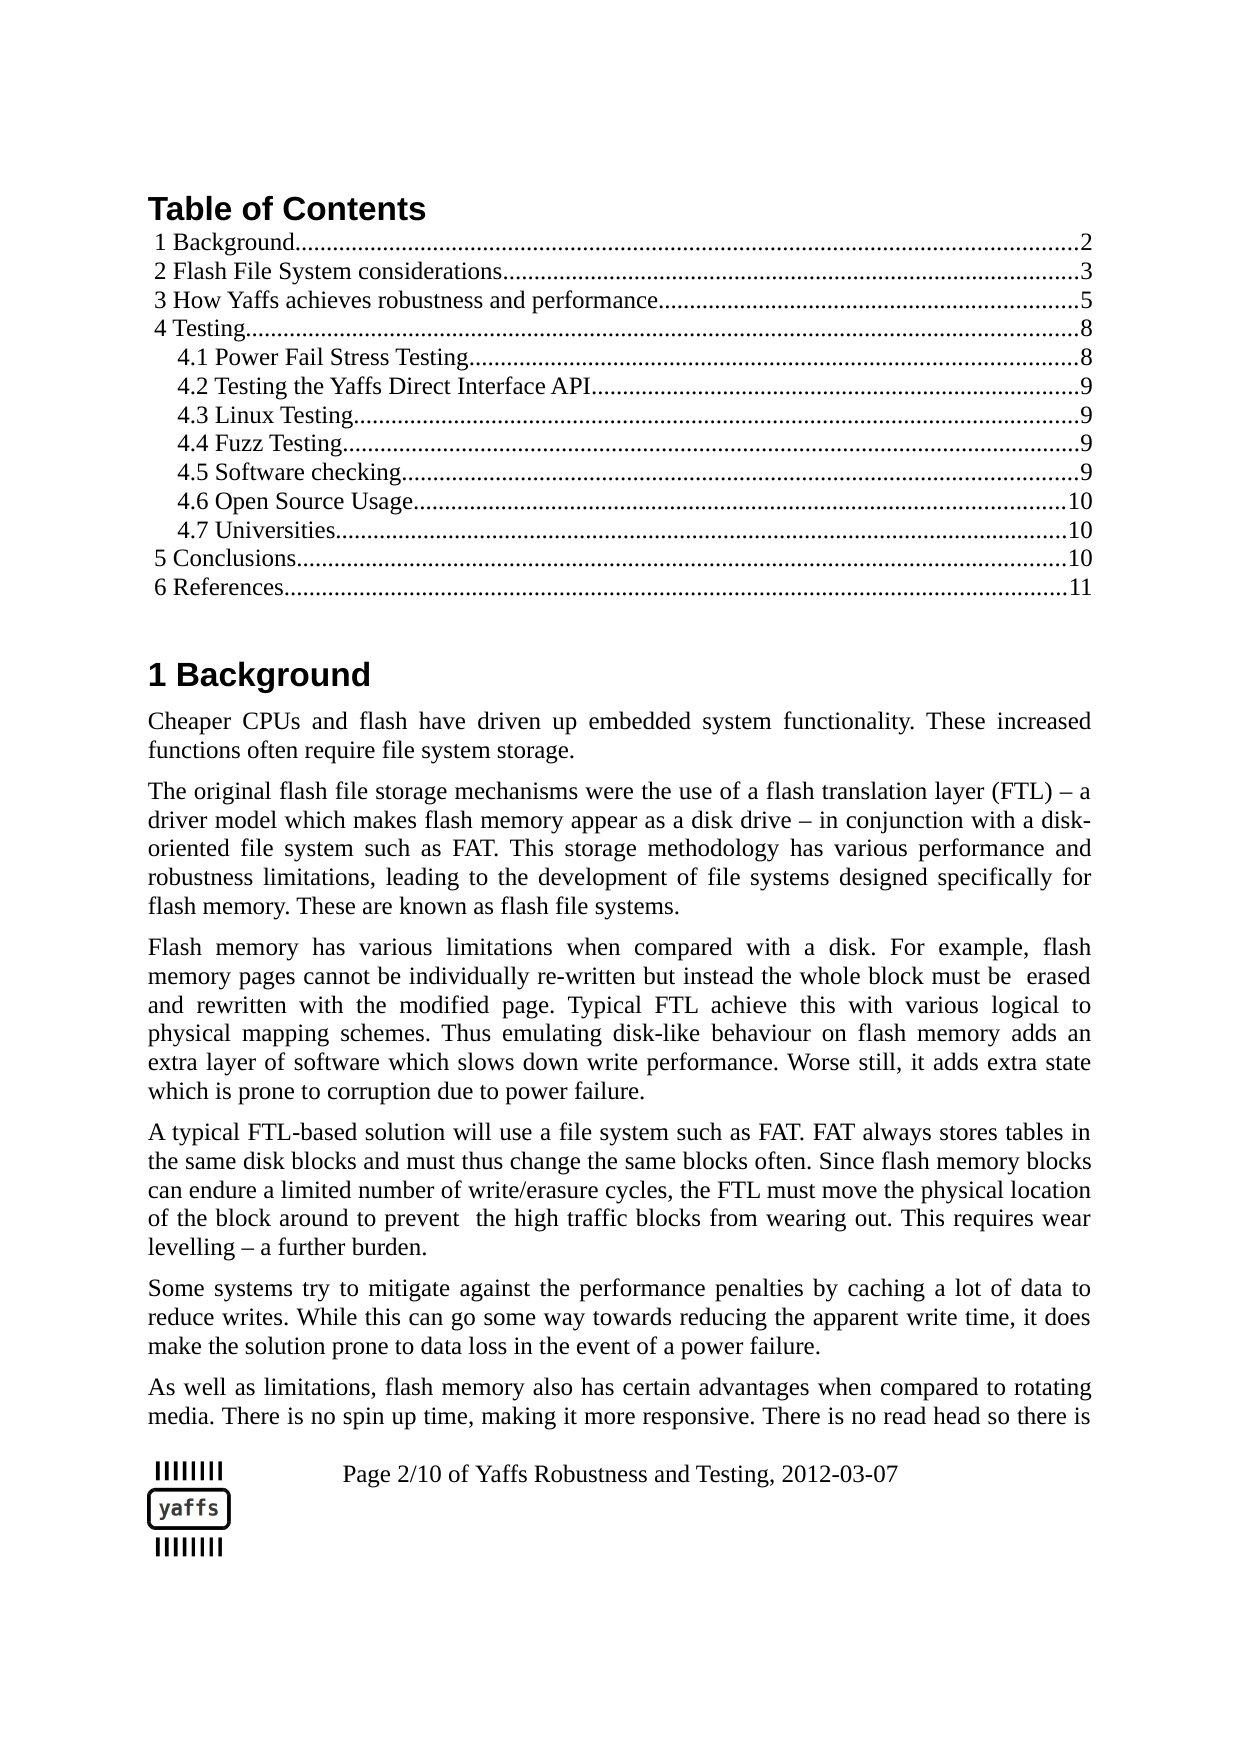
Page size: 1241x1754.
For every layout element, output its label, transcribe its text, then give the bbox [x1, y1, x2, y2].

text 4.5 Software checking 9 [177, 457, 1093, 486]
text 5 Conclusions 10 [148, 543, 1093, 572]
subtitle Background [148, 655, 1093, 693]
text Some systems try to mitigate against the performance penalties by caching a lot of data to reduce writes. While this can go some way towards reducing the apparent write time, it does make the solution prone to data loss in the event of a power failure. [148, 1273, 1093, 1360]
text 4.6 Open Source Usage 10 [177, 486, 1093, 515]
text 6 References 11 [148, 572, 1093, 601]
text 4.3 Linux Testing 9 [177, 400, 1093, 428]
text The original flash file storage mechanisms were the use of a flash translation layer (FTL) – a driver model which makes flash memory appear as a disk drive – in conjunction with a disk-oriented file system such as FAT. This storage methodology has various performance and robustness limitations, leading to the development of file systems designed specifically for flash memory. These are known as flash file systems. [148, 776, 1093, 920]
picture [147, 1459, 234, 1559]
text Flash memory has various limitations when compared with a disk. For example, flash memory pages cannot be individually re-written but instead the whole block must be erased and rewritten with the modified page. Typical FTL achieve this with various logical to physical mapping schemes. Thus emulating disk-like behaviour on flash memory adds an extra layer of software which slows down write performance. Worse still, it adds extra state which is prone to corruption due to power failure. [148, 932, 1093, 1105]
text 3 How Yaffs achieves robustness and performance 5 [148, 285, 1093, 313]
text 4.4 Fuzz Testing 9 [177, 428, 1093, 457]
text 4 Testing 8 [148, 313, 1093, 342]
subtitle Table of Contents [148, 189, 1093, 227]
text 4.1 Power Fail Stress Testing 8 [177, 342, 1093, 371]
text As well as limitations, flash memory also has certain advantages when compared to rotating media. There is no spin up time, making it more responsive. There is no read head so there is [148, 1372, 1093, 1430]
text 4.7 Universities 10 [177, 515, 1093, 543]
text 2 Flash File System considerations 3 [148, 256, 1093, 285]
text 4.2 Testing the Yaffs Direct Interface API 9 [177, 371, 1093, 400]
text A typical FTL-based solution will use a file system such as FAT. FAT always stores tables in the same disk blocks and must thus change the same blocks often. Since flash memory blocks can endure a limited number of write/erasure cycles, the FTL must move the physical location of the block around to prevent the high traffic blocks from wearing out. This requires wear levelling – a further burden. [148, 1117, 1093, 1261]
text Cheaper CPUs and flash have driven up embedded system functionality. These increased functions often require file system storage. [148, 706, 1093, 763]
text 1 Background 2 [148, 227, 1093, 256]
